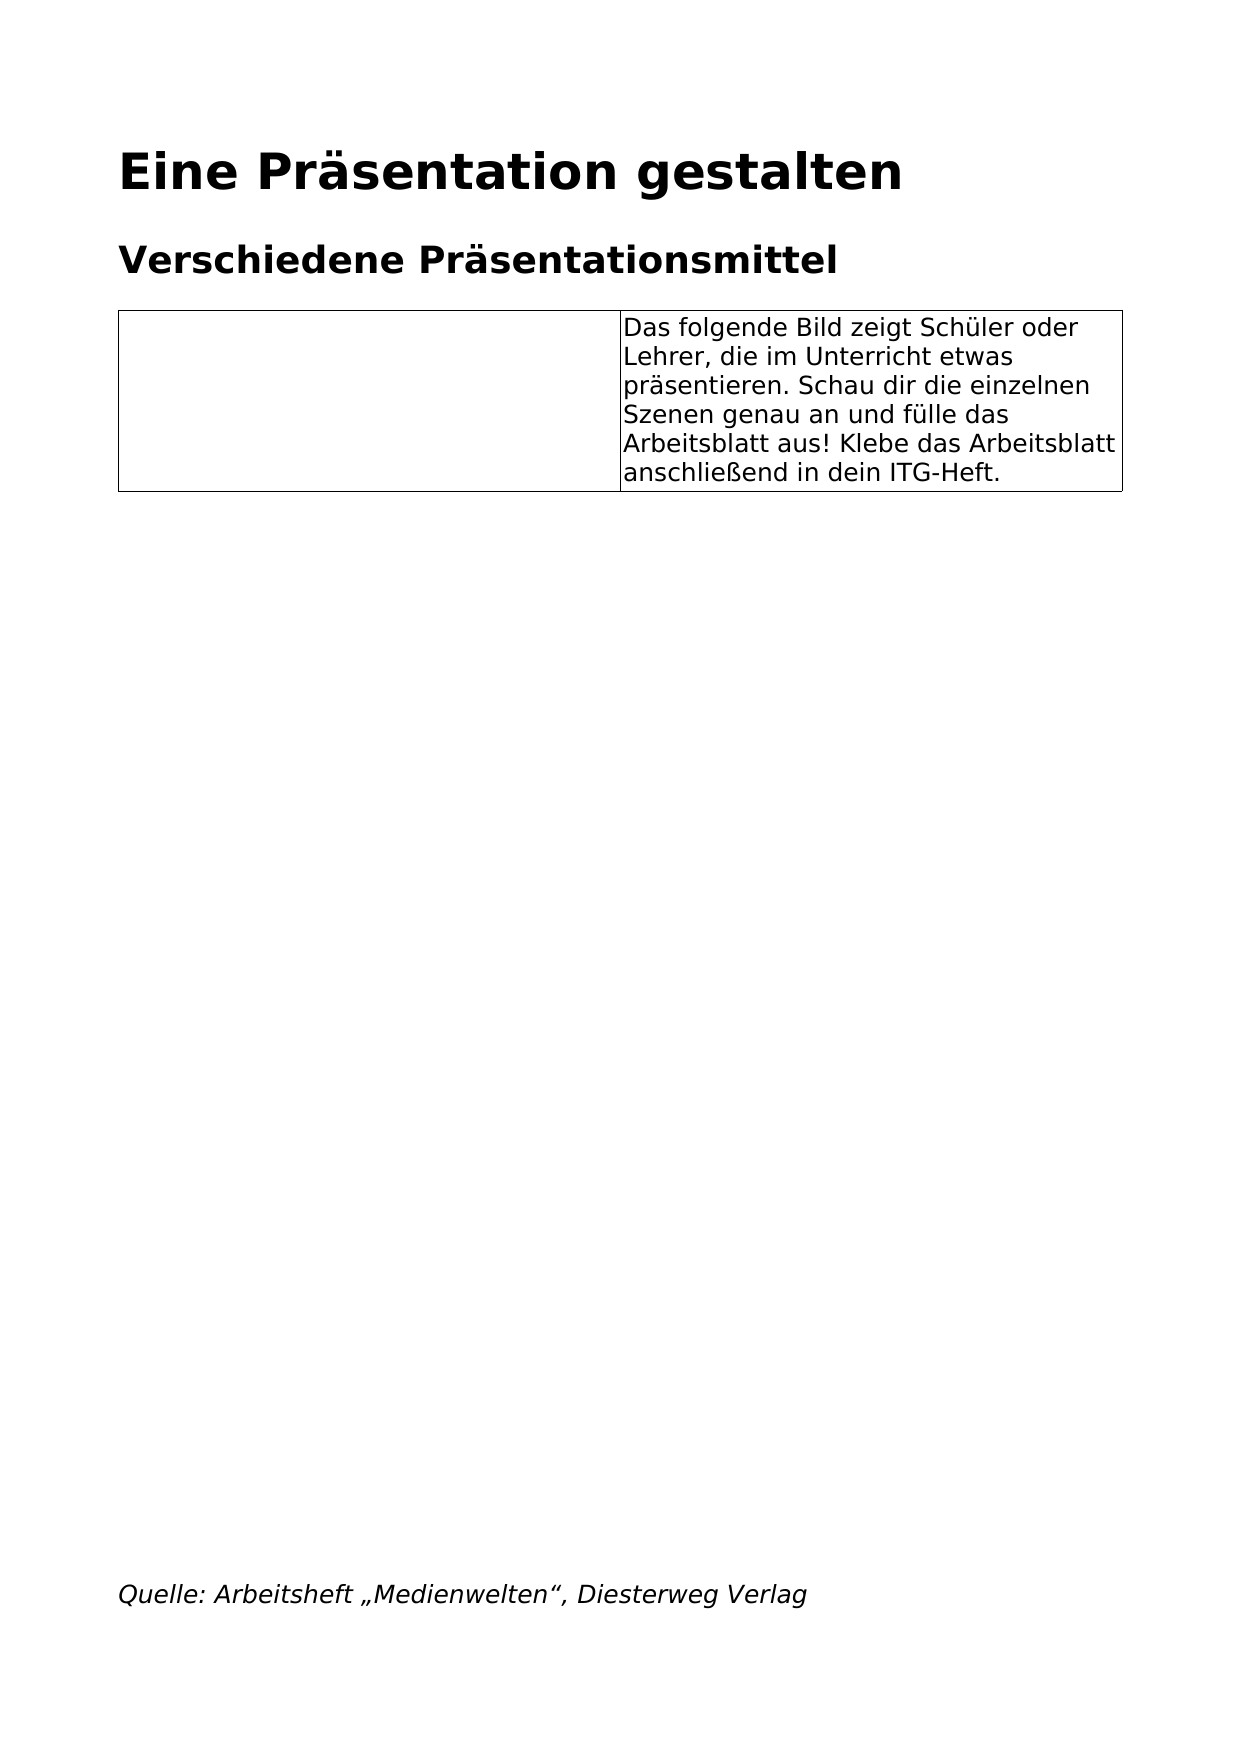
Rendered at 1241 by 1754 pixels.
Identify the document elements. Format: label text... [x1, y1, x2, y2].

table_header [119, 311, 620, 491]
subtitle Eine Präsentation gestalten [118, 143, 1122, 201]
text Quelle: Arbeitsheft „Medienwelten“, Diesterweg Verlag [118, 1580, 1122, 1609]
table_header Das folgende Bild zeigt Schüler oder Lehrer, die im Unterricht etwas präsentieren. Schau dir die einzelnen Szenen genau an und fülle das Arbeitsblatt aus! Klebe das Arbeitsblatt anschließend in dein ITG-Heft. [621, 311, 1122, 491]
subtitle Verschiedene Präsentationsmittel [118, 239, 1122, 282]
